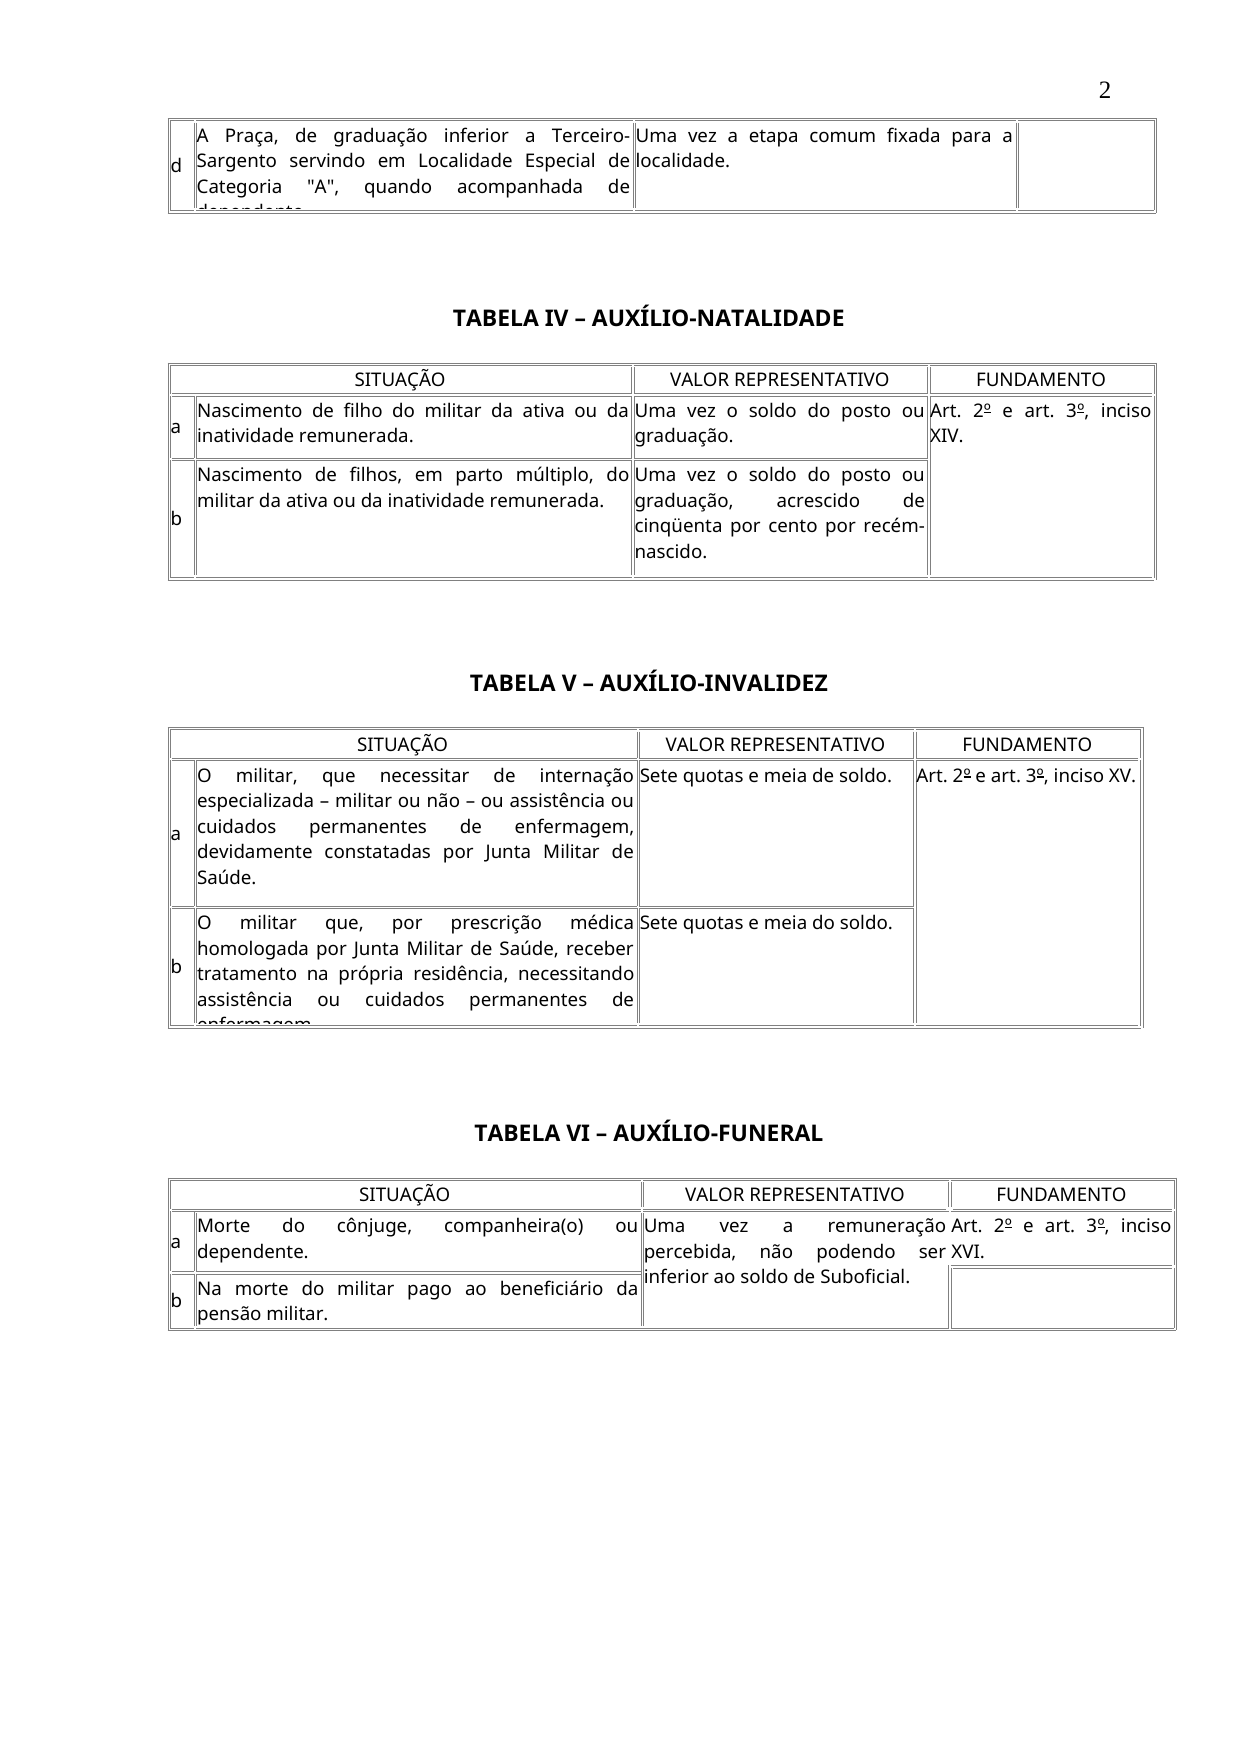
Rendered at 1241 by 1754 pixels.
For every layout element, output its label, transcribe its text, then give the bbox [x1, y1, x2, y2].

table_cell Uma vez o soldo do posto ou graduação, acrescido de cinqüenta por cento por recém-nascido. [633, 461, 928, 577]
table_header Sete quotas e meia de soldo. [640, 761, 913, 906]
table_cell [950, 1265, 1175, 1328]
table_header SITUAÇÃO [169, 728, 638, 758]
table_header Morte do cônjuge, companheira(o) ou dependente. [195, 1209, 642, 1271]
table_cell [1017, 121, 1154, 210]
text TABELA VI – AUXÍLIO-FUNERAL [177, 1117, 1120, 1148]
table_header Art. 2º e art. 3º, inciso XVI. [950, 1209, 1175, 1265]
table_header VALOR REPRESENTATIVO [642, 1181, 949, 1209]
table_header a [169, 758, 195, 906]
table_cell Sete quotas e meia do soldo. [638, 909, 914, 1025]
table_cell b [169, 906, 195, 1025]
table_cell d [169, 119, 195, 210]
table_header Nascimento de filho do militar da ativa ou da inatividade remunerada. [197, 397, 631, 457]
table_header SITUAÇÃO [171, 364, 633, 393]
table_header VALOR REPRESENTATIVO [633, 366, 928, 393]
table_cell Uma vez a etapa comum fixada para a localidade. [634, 119, 1017, 210]
table_cell A Praça, de graduação inferior a Terceiro-Sargento servindo em Localidade Especial de Categoria "A", quando acompanhada de dependente. [195, 119, 634, 210]
table_cell b [169, 1271, 195, 1328]
subtitle TABELA IV – AUXÍLIO-NATALIDADE [177, 302, 1120, 333]
table_cell O militar que, por prescrição médica homologada por Junta Militar de Saúde, receber tratamento na própria residência, necessitando assistência ou cuidados permanentes de enfermagem. [195, 906, 638, 1025]
table_header SITUAÇÃO [169, 1179, 642, 1209]
text TABELA V – AUXÍLIO-INVALIDEZ [177, 667, 1120, 698]
table_cell b [169, 458, 195, 577]
table_cell Uma vez a remuneração percebida, não podendo ser inferior ao soldo de Suboficial. [642, 1212, 949, 1328]
table_cell Art. 2º e art. 3º, inciso XV. [915, 758, 1142, 1025]
table_header a [169, 393, 195, 457]
table_header O militar, que necessitar de internação especializada – militar ou não – ou assistência ou cuidados permanentes de enfermagem, devidamente constatadas por Junta Militar de Saúde. [197, 761, 637, 906]
table_header FUNDAMENTO [950, 1181, 1174, 1209]
table_header Uma vez o soldo do posto ou graduação. [635, 397, 927, 457]
table_cell Na morte do militar pago ao beneficiário da pensão militar. [195, 1271, 642, 1328]
table_header FUNDAMENTO [929, 366, 1154, 393]
table_cell Art. 2º e art. 3º, inciso XIV. [929, 393, 1155, 577]
table_header a [169, 1209, 195, 1271]
table_cell Nascimento de filhos, em parto múltiplo, do militar da ativa ou da inatividade remunerada. [195, 458, 633, 577]
table_header FUNDAMENTO [915, 730, 1140, 758]
table_header VALOR REPRESENTATIVO [638, 730, 914, 758]
